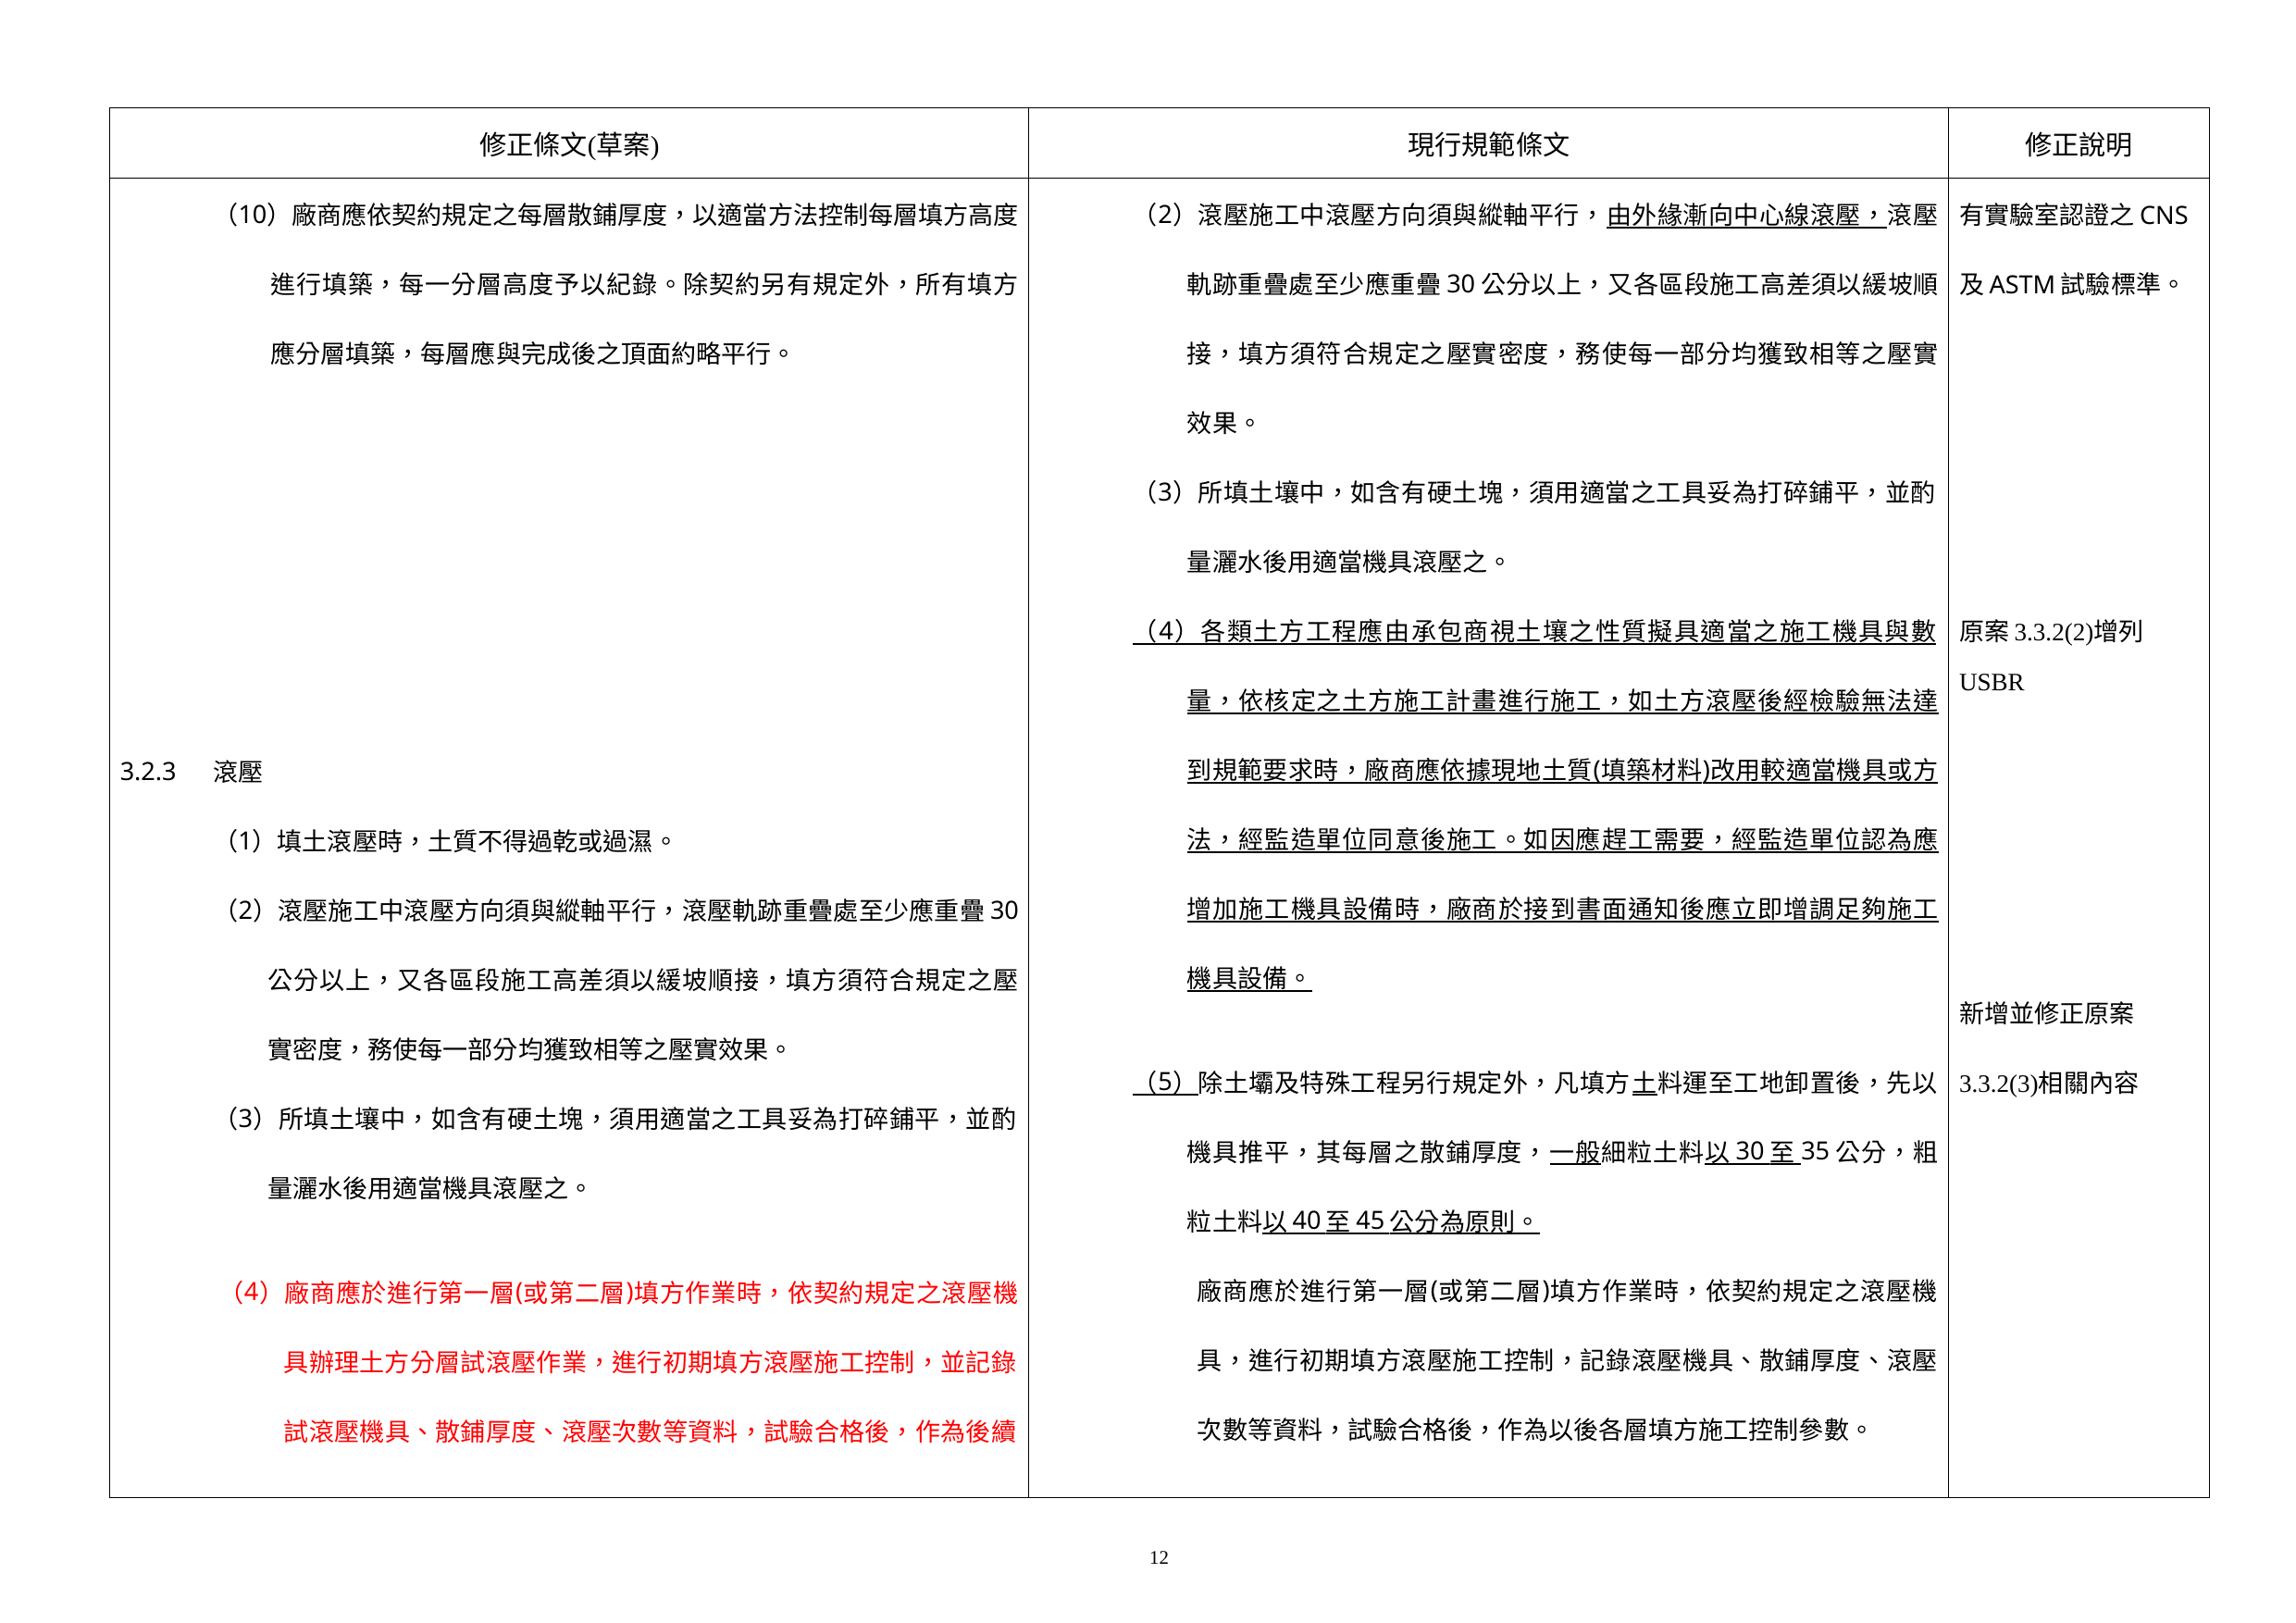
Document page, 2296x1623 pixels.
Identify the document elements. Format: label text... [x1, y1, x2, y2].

table_header 修正條文(草案) [110, 108, 1028, 178]
table_header 現行規範條文 [1029, 108, 1948, 178]
table_header 修正說明 [1949, 108, 2209, 178]
table_cell （10）廠商應依契約規定之每層散鋪厚度，以適當方法控制每層填方高度進行填築，每一分層高度予以紀錄。除契約另有規定外，所有填方應分層填築，每層應與完成後之頂面約略平行。 3.2.3 滾壓 （1）填土滾壓時，土質不得過乾或過濕。 （2）滾壓施工中滾壓方向須與縱軸平行，滾壓軌跡重疊處至少應重疊30公分以上，又各區段施工高差須以緩坡順接，填方須符合規定之壓實密度，務使每一部分均獲致相等之壓實效果。 （3）所填土壤中，如含有硬土塊，須用適當之工具妥為打碎鋪平，並酌量灑水後用適當機具滾壓之。 （4）廠商應於進行第一層(或第二層)填方作業時，依契約規定之滾壓機具辦理土方分層試滾壓作業，進行初期填方滾壓施工控制，並記錄試滾壓機具、散鋪厚度、滾壓次數等資料，試驗合格後，作為後續 [110, 179, 1028, 1497]
table_cell 因土方施工並不侷限於防洪、排水、灌溉、禦潮與邊坡保護等工程，故參採工程會「土方工作」施工綱要規範修正原1.1本章概要文字內容。 增列覆土方及其定義。 原案1.5.1及1.5.2刪除類號或年號 原案1.5.3刪除(6)年份版次，並增列(7)ASTM D5030沖水法 增列1.5.4USBR相關方法 1.原1.6.1內容刪除。 2.增列廠商資料及相關試驗報告送審文件規定。 原2.1.1「經濟部事業廢棄物再利用管理辦法」字樣移至新案2.1.2，依本署施工規範第02726章級配粒料底層之定義，新增2.1.2再生材料相關說明。 原案2.1.2移至2.1.3 新增2.2設備(滾壓機具)： 1、原3.2.3(4)有關施工機具設備規定，移至2.2設備章節。 2、增加細粒土料、粗粒土料，及3吋 以上石料與土壤混合之土石料滾壓機具規定。 原3.1.7刪除。(廠商施工應依廠商品質管制規定填寫自主檢查表，不重複規定。) 原3.1.8項次調整為3.1.7。 原3.2.1(15)「業主」文字修正為「機關」。 原3.2.1(17)「業主」文字修正為「機關」。 原3.2.2(5)「填築前應將原地面雜草……掘除後修整平順」已於原條文3.1.4規定，建議刪除。 原3.2.2(11)填築厚度規定，調整至3.2.3(4)滾壓章節。 刪除原3.2.3(2)「由外緣漸向中心線滾壓」文字。 原3.2.3(4)有關施工機具設備規定，移至2.2設備(滾壓機具)章節，並將原3.2.3(5)第二項移至3.2.3(4) 原3.2.3(5)項次： 增訂填方石料之最大粒徑尺度。 修訂細粒土料、粗細土料，及3吋以上石料與土壤混合之土石料分層散鋪厚度規定。 衡酌滾壓能量之傳遞衰減效應，及現場滾壓施工之變異性，增訂每層滾壓次數至少往返3次。 因應施工現場石塊尺度較大，而有較大填築厚度需求之特殊情況，參採工程會「土方工作」施工綱要規範，修正每層填築厚度最大至1公尺為限。 原3.2.3(7)項次「築路」修正為「滾壓」。 原3.2.3(8) 項次修訂「土石構造物」為「構造物」，並增訂「除經監造單位同意外，至少應俟混凝土澆置7日後方可回填。」 原3.2.3(9) 項次「填方滾壓完成後應做工地密度試驗。」建議修正為「填方滾壓完成後應依本章3.3規定進行檢驗」。 1.原案3.3.2(1)增修文字說明。 2.原案3.3.2(1)BⅡ及Ⅲ中12%修正為15%，係配合新增3.3.2(3)b附表調整，並配合現有實驗室認證之CNS及ASTM試驗標準。 原案3.3.2(2)增列USBR 新增並修正原案3.3.2(3)相關內容 增訂3.3.2(3)C土石料檢驗方法規定： 河川就地取料之填築材料，如主要為3吋以上石料與土壤混合之土石料，此類土石料檢驗方式可以工地密度試驗充水法檢驗工地乾密度，作為快速檢測現地滾壓績效之方式。 原3.3.3檢驗標準 增訂河川就地取料，且以3吋以上石料與土壤混合之土石料為主要填築材料檢驗標準規定。 4.1.5增列覆土方 4.2.6增列覆土方 [1949, 179, 2209, 1497]
table_cell （2）滾壓施工中滾壓方向須與縱軸平行，由外緣漸向中心線滾壓，滾壓軌跡重疊處至少應重疊30公分以上，又各區段施工高差須以緩坡順接，填方須符合規定之壓實密度，務使每一部分均獲致相等之壓實效果。 （3）所填土壤中，如含有硬土塊，須用適當之工具妥為打碎鋪平，並酌量灑水後用適當機具滾壓之。 （4）各類土方工程應由承包商視土壤之性質擬具適當之施工機具與數量，依核定之土方施工計畫進行施工，如土方滾壓後經檢驗無法達到規範要求時，廠商應依據現地土質(填築材料)改用較適當機具或方法，經監造單位同意後施工。如因應趕工需要，經監造單位認為應增加施工機具設備時，廠商於接到書面通知後應立即增調足夠施工機具設備。 （5）除土壩及特殊工程另行規定外，凡填方土料運至工地卸置後，先以 機具推平，其每層之散鋪厚度，一般細粒土料以30至35公分，粗粒土料以40至45公分為原則。 廠商應於進行第一層(或第二層)填方作業時，依契約規定之滾壓機具，進行初期填方滾壓施工控制，記錄滾壓機具、散鋪厚度、滾壓次數等資料，試驗合格後，作為以後各層填方施工控制參數。 [1029, 179, 1948, 1497]
